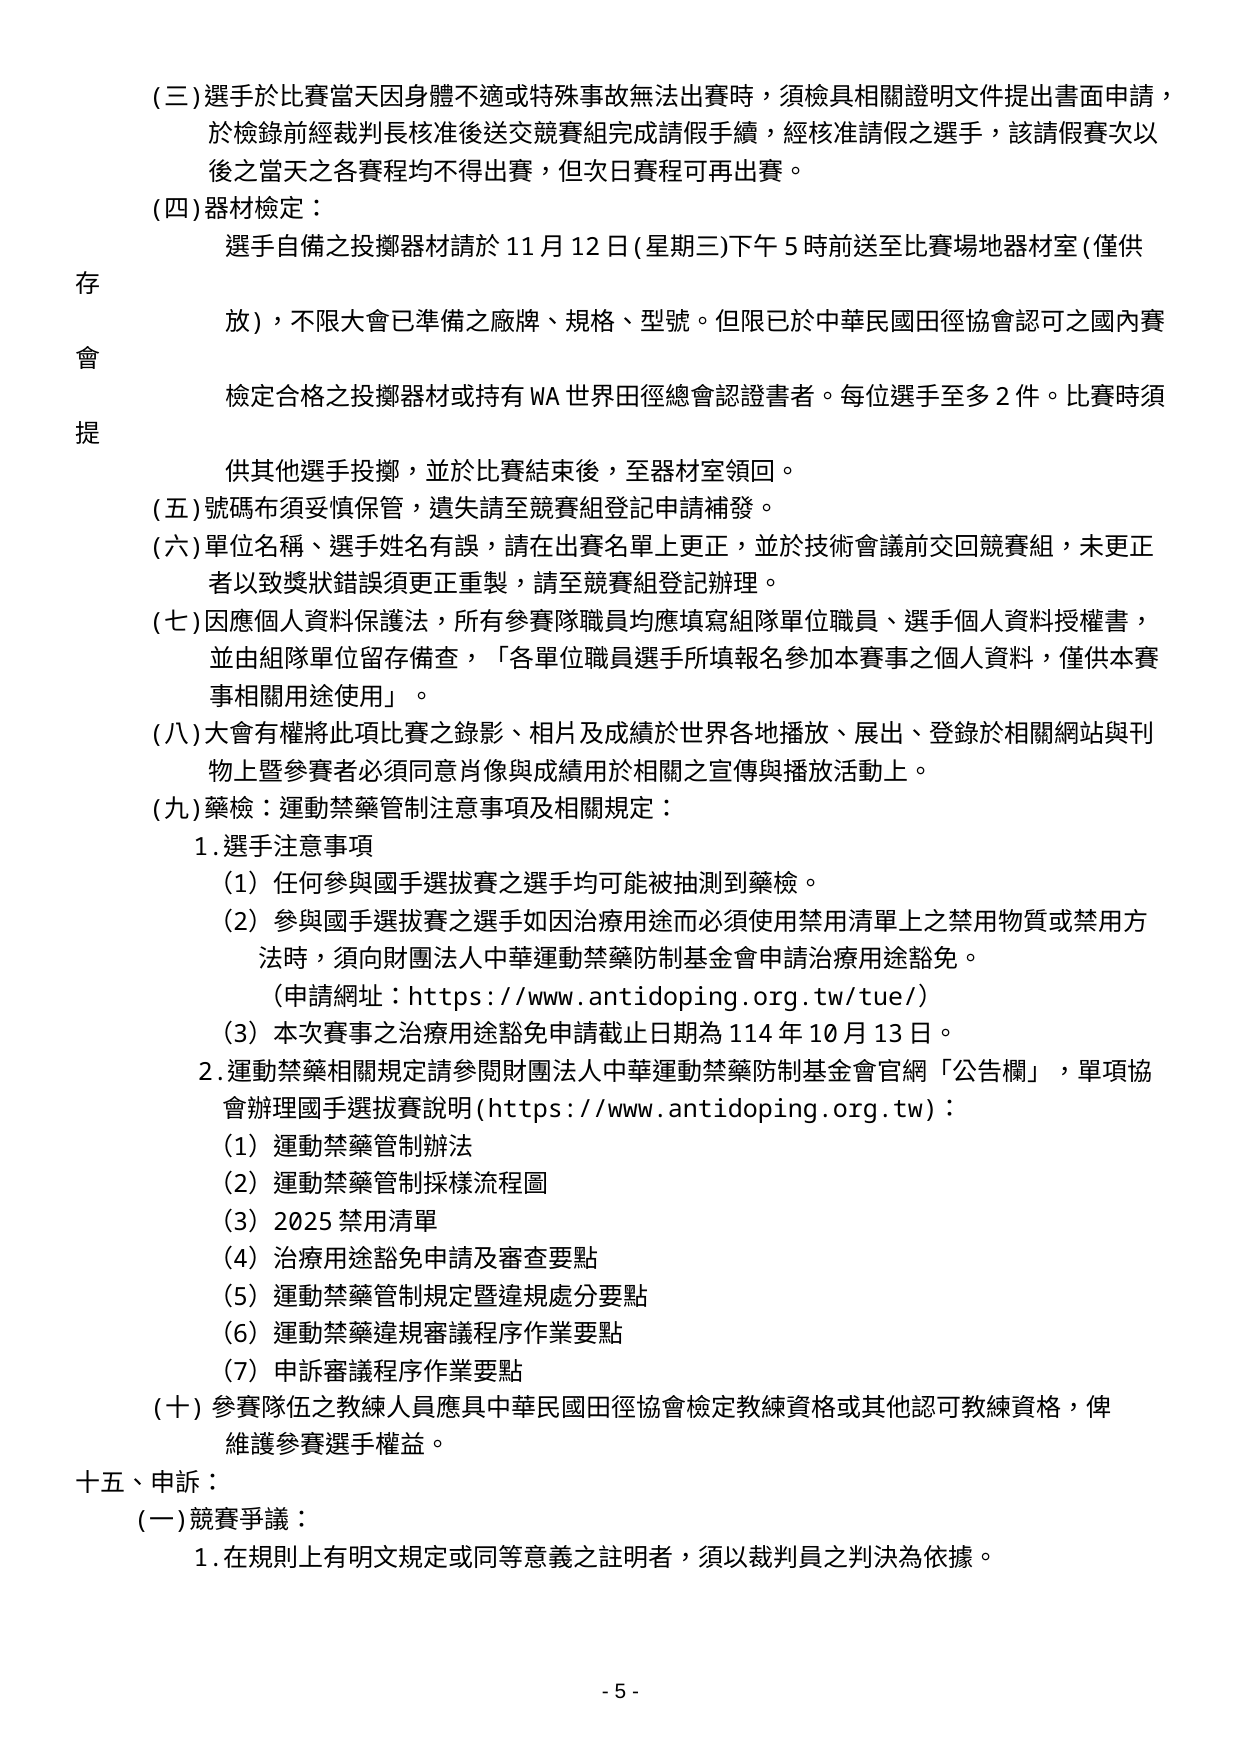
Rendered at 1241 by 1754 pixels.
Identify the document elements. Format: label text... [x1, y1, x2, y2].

text 維護參賽選手權益。 [75, 1424, 1165, 1461]
text (一)競賽爭議： [134, 1499, 1165, 1536]
text (八)大會有權將此項比賽之錄影、相片及成績於世界各地播放、展出、登錄於相關網站與刊物上暨參賽者必須同意肖像與成績用於相關之宣傳與播放活動上。 [149, 712, 1165, 787]
text （4）治療用途豁免申請及審查要點 [208, 1237, 1165, 1275]
text 選手自備之投擲器材請於11月12日(星期三)下午5時前送至比賽場地器材室(僅供存 [75, 225, 1165, 300]
text 事相關用途使用」。 [149, 675, 1165, 712]
text （6）運動禁藥違規審議程序作業要點 [208, 1312, 1165, 1350]
text (六)單位名稱、選手姓名有誤，請在出賽名單上更正，並於技術會議前交回競賽組，未更正者以致獎狀錯誤須更正重製，請至競賽組登記辦理。 [149, 525, 1165, 600]
text （5）運動禁藥管制規定暨違規處分要點 [208, 1275, 1165, 1312]
text 十五、申訴： [75, 1461, 1165, 1499]
text 1.在規則上有明文規定或同等意義之註明者，須以裁判員之判決為依據。 [193, 1536, 1165, 1574]
text （3）2025禁用清單 [208, 1200, 1165, 1237]
text （1）任何參與國手選拔賽之選手均可能被抽測到藥檢。 [208, 862, 1165, 900]
text 並由組隊單位留存備查，「各單位職員選手所填報名參加本賽事之個人資料，僅供本賽 [149, 637, 1165, 675]
text （3）本次賽事之治療用途豁免申請截止日期為114年10月13日。 [208, 1012, 1165, 1050]
text 檢定合格之投擲器材或持有WA世界田徑總會認證書者。每位選手至多2件。比賽時須提 [75, 375, 1165, 450]
text 2.運動禁藥相關規定請參閱財團法人中華運動禁藥防制基金會官網「公告欄」，單項協會辦理國手選拔賽說明(https://www.antidoping.org.tw)： [198, 1050, 1165, 1125]
text (五)號碼布須妥慎保管，遺失請至競賽組登記申請補發。 [149, 487, 1165, 525]
text (七)因應個人資料保護法，所有參賽隊職員均應填寫組隊單位職員、選手個人資料授權書， [149, 600, 1165, 637]
text (三)選手於比賽當天因身體不適或特殊事故無法出賽時，須檢具相關證明文件提出書面申請，於檢錄前經裁判長核准後送交競賽組完成請假手續，經核准請假之選手，該請假賽次以後之當天之各賽程均不得出賽，但次日賽程可再出賽。 [149, 75, 1165, 187]
text （2）參與國手選拔賽之選手如因治療用途而必須使用禁用清單上之禁用物質或禁用方法時，須向財團法人中華運動禁藥防制基金會申請治療用途豁免。 （申請網址：https://www.antidoping.org.tw/tue/） [208, 900, 1165, 1012]
text (十) 參賽隊伍之教練人員應具中華民國田徑協會檢定教練資格或其他認可教練資格，俾 [75, 1387, 1165, 1424]
text (四)器材檢定： [149, 187, 1165, 225]
text （1）運動禁藥管制辦法 [208, 1125, 1165, 1162]
text （2）運動禁藥管制採樣流程圖 [208, 1162, 1165, 1200]
text 1.選手注意事項 [193, 825, 1165, 862]
text 供其他選手投擲，並於比賽結束後，至器材室領回。 [75, 450, 1165, 487]
text （7）申訴審議程序作業要點 [208, 1350, 1165, 1387]
text 放)，不限大會已準備之廠牌、規格、型號。但限已於中華民國田徑協會認可之國內賽會 [75, 300, 1165, 375]
text (九)藥檢：運動禁藥管制注意事項及相關規定： [149, 787, 1165, 825]
